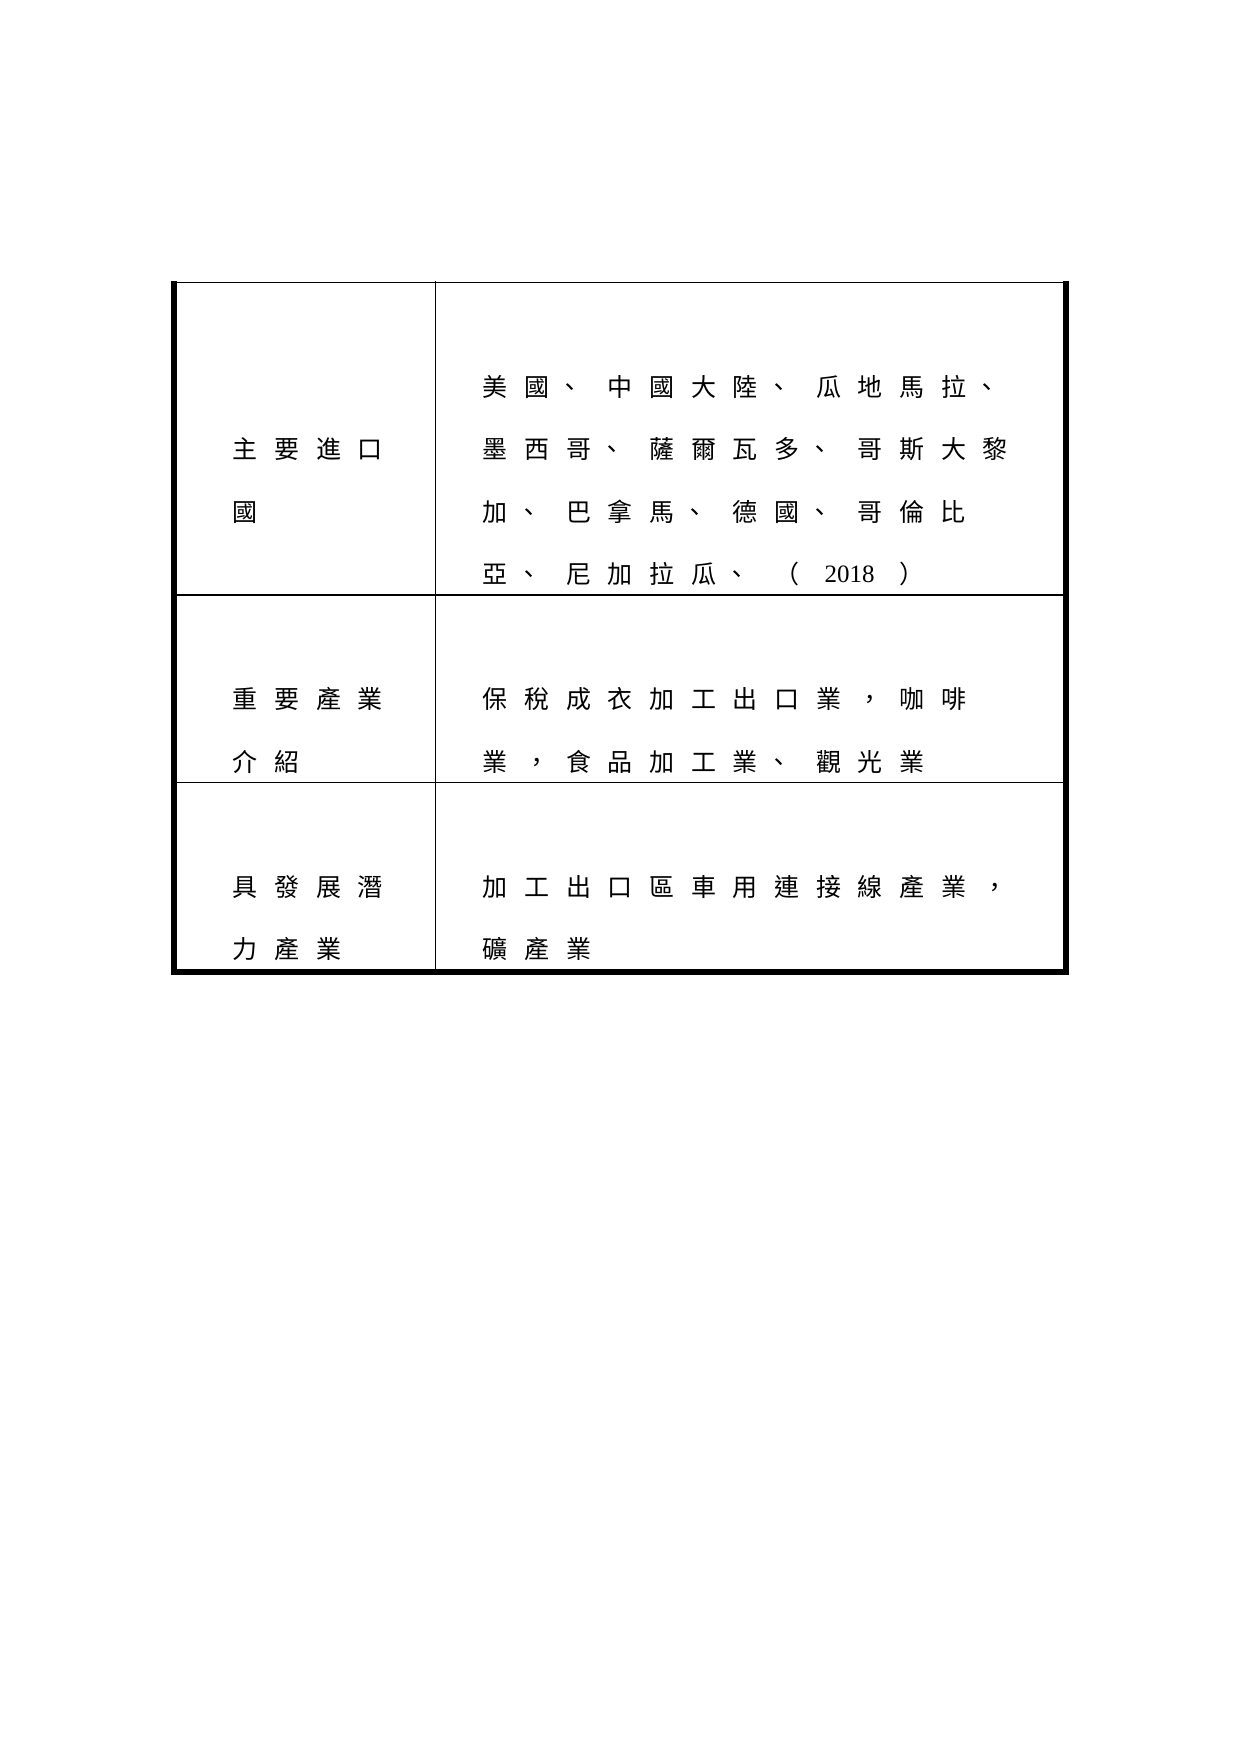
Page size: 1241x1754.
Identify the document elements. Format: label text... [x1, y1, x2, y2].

table_cell 主要進口國 [177, 283, 435, 594]
table_cell 美國、中國大陸、瓜地馬拉、墨西哥、薩爾瓦多、哥斯大黎加、巴拿馬、德國、哥倫比亞、尼加拉瓜、（2018） [436, 283, 1063, 594]
table_cell 保稅成衣加工出口業，咖啡業，食品加工業、觀光業 [436, 596, 1063, 781]
table_cell 重要產業介紹 [177, 596, 435, 781]
table_cell 加工出口區車用連接線產業，礦產業 [436, 783, 1063, 969]
table_cell 具發展潛力產業 [177, 783, 435, 969]
